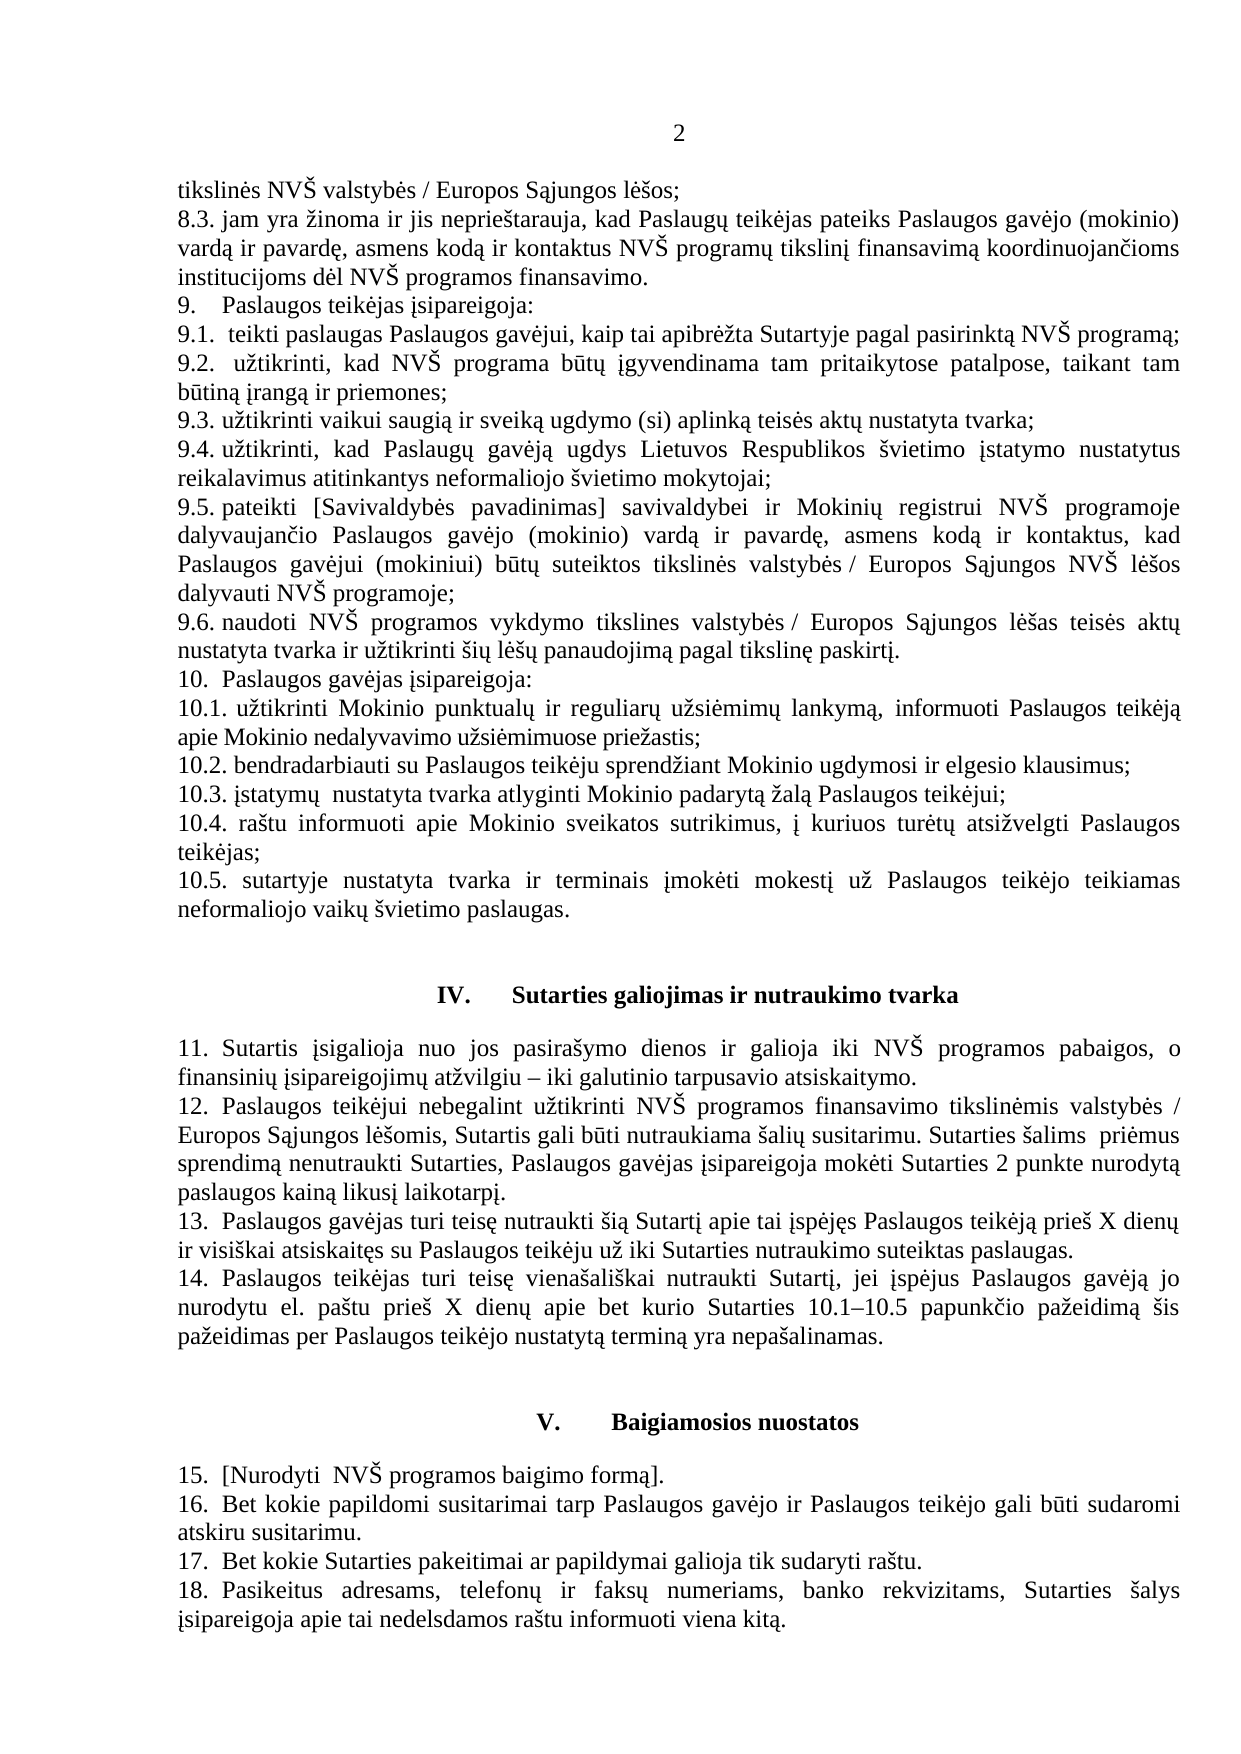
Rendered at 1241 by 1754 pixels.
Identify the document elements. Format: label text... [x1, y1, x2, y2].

text 17. Bet kokie Sutarties pakeitimai ar papildymai galioja tik sudaryti raštu. [177, 1546, 1181, 1575]
text 13. Paslaugos gavėjas turi teisę nutraukti šią Sutartį apie tai įspėjęs Paslaugos teikėją prieš X dienų ir visiškai atsiskaitęs su Paslaugos teikėju už iki Sutarties nutraukimo suteiktas paslaugas. [177, 1206, 1181, 1263]
text IV. Sutarties galiojimas ir nutraukimo tvarka [214, 981, 1181, 1009]
text 16. Bet kokie papildomi susitarimai tarp Paslaugos gavėjo ir Paslaugos teikėjo gali būti sudaromi atskiru susitarimu. [177, 1489, 1181, 1546]
text 10.2. bendradarbiauti su Paslaugos teikėju sprendžiant Mokinio ugdymosi ir elgesio klausimus; [177, 751, 1181, 779]
text 9.6. naudoti NVŠ programos vykdymo tikslines valstybės / Europos Sąjungos lėšas teisės aktų nustatyta tvarka ir užtikrinti šių lėšų panaudojimą pagal tikslinę paskirtį. [177, 607, 1181, 664]
text 9.5. pateikti [Savivaldybės pavadinimas] savivaldybei ir Mokinių registrui NVŠ programoje dalyvaujančio Paslaugos gavėjo (mokinio) vardą ir pavardę, asmens kodą ir kontaktus, kad Paslaugos gavėjui (mokiniui) būtų suteiktos tikslinės valstybės / Europos Sąjungos NVŠ lėšos dalyvauti NVŠ programoje; [177, 492, 1181, 607]
text 10. Paslaugos gavėjas įsipareigoja: [177, 664, 1181, 693]
text 15. [Nurodyti NVŠ programos baigimo formą]. [177, 1460, 1181, 1489]
text 10.3. įstatymų nustatyta tvarka atlyginti Mokinio padarytą žalą Paslaugos teikėjui; [177, 779, 1181, 808]
text 9.4. užtikrinti, kad Paslaugų gavėją ugdys Lietuvos Respublikos švietimo įstatymo nustatytus reikalavimus atitinkantys neformaliojo švietimo mokytojai; [177, 434, 1181, 492]
text 9.2. užtikrinti, kad NVŠ programa būtų įgyvendinama tam pritaikytose patalpose, taikant tam būtiną įrangą ir priemones; [177, 348, 1181, 406]
text 10.5. sutartyje nustatyta tvarka ir terminais įmokėti mokestį už Paslaugos teikėjo teikiamas neformaliojo vaikų švietimo paslaugas. [177, 866, 1181, 923]
text 11. Sutartis įsigalioja nuo jos pasirašymo dienos ir galioja iki NVŠ programos pabaigos, o finansinių įsipareigojimų atžvilgiu – iki galutinio tarpusavio atsiskaitymo. [177, 1033, 1181, 1091]
text 9.1. teikti paslaugas Paslaugos gavėjui, kaip tai apibrėžta Sutartyje pagal pasirinktą NVŠ programą; [177, 319, 1181, 348]
text 8.3. jam yra žinoma ir jis neprieštarauja, kad Paslaugų teikėjas pateiks Paslaugos gavėjo (mokinio) vardą ir pavardę, asmens kodą ir kontaktus NVŠ programų tikslinį finansavimą koordinuojančioms institucijoms dėl NVŠ programos finansavimo. [177, 204, 1181, 291]
text 14. Paslaugos teikėjas turi teisę vienašališkai nutraukti Sutartį, jei įspėjus Paslaugos gavėją jo nurodytu el. paštu prieš X dienų apie bet kurio Sutarties 10.1–10.5 papunkčio pažeidimą šis pažeidimas per Paslaugos teikėjo nustatytą terminą yra nepašalinamas. [177, 1263, 1181, 1350]
text tikslinės NVŠ valstybės / Europos Sąjungos lėšos; [177, 176, 1181, 204]
text 18. Pasikeitus adresams, telefonų ir faksų numeriams, banko rekvizitams, Sutarties šalys įsipareigoja apie tai nedelsdamos raštu informuoti viena kitą. [177, 1575, 1181, 1632]
text V. Baigiamosios nuostatos [214, 1407, 1181, 1436]
text 9. Paslaugos teikėjas įsipareigoja: [177, 291, 1181, 319]
text 12. Paslaugos teikėjui nebegalint užtikrinti NVŠ programos finansavimo tikslinėmis valstybės / Europos Sąjungos lėšomis, Sutartis gali būti nutraukiama šalių susitarimu. Sutarties šalims priėmus sprendimą nenutraukti Sutarties, Paslaugos gavėjas įsipareigoja mokėti Sutarties 2 punkte nurodytą paslaugos kainą likusį laikotarpį. [177, 1091, 1181, 1206]
text 10.4. raštu informuoti apie Mokinio sveikatos sutrikimus, į kuriuos turėtų atsižvelgti Paslaugos teikėjas; [177, 808, 1181, 866]
text 10.1. užtikrinti Mokinio punktualų ir reguliarų užsiėmimų lankymą, informuoti Paslaugos teikėją apie Mokinio nedalyvavimo užsiėmimuose priežastis; [177, 693, 1181, 751]
text 9.3. užtikrinti vaikui saugią ir sveiką ugdymo (si) aplinką teisės aktų nustatyta tvarka; [177, 406, 1181, 434]
